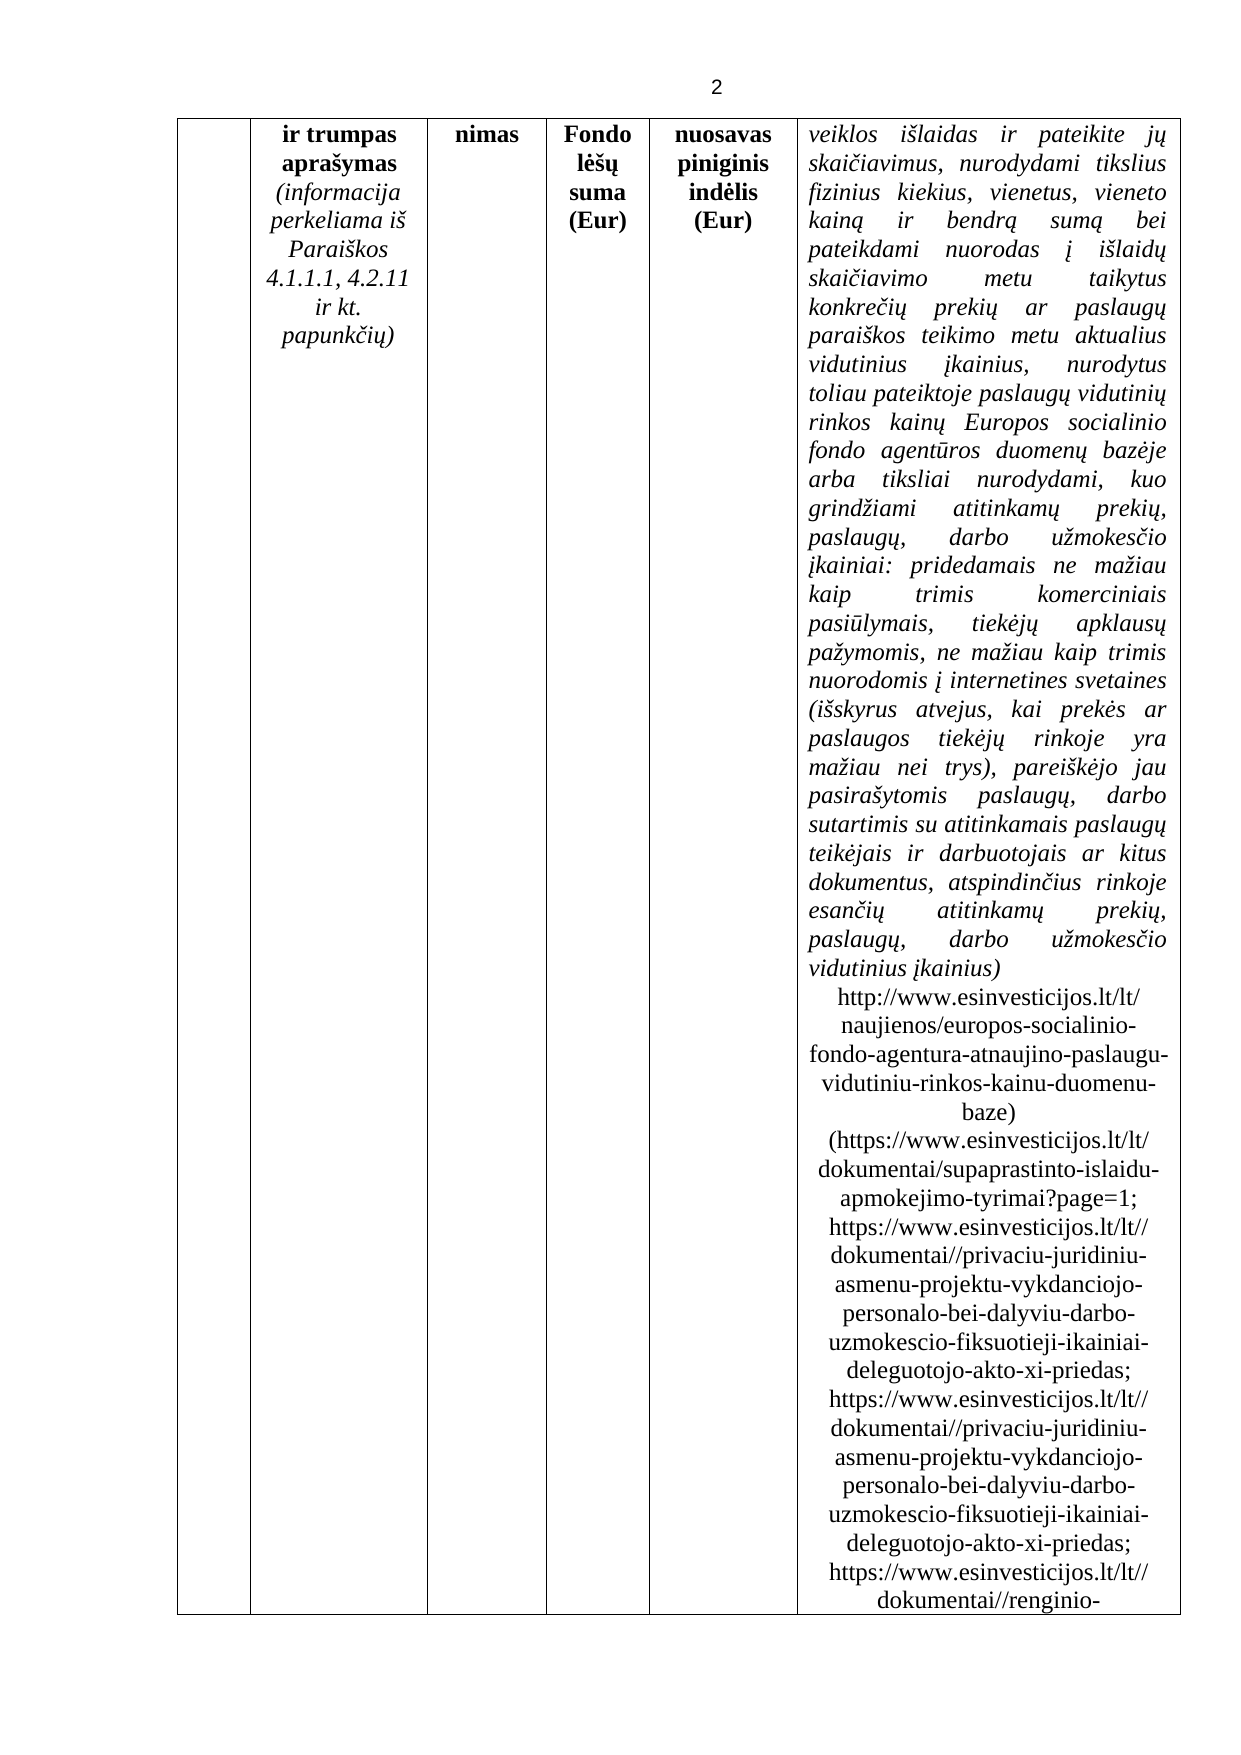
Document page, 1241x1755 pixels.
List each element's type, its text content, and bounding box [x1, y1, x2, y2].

table_cell [178, 119, 250, 1614]
table_cell ir trumpas aprašymas (informacija perkeliama iš Paraiškos 4.1.1.1, 4.2.11 ir kt. papunkčių) [251, 119, 427, 1614]
table_cell veiklos išlaidas ir pateikite jų skaičiavimus, nurodydami tikslius fizinius kiekius, vienetus, vieneto kainą ir bendrą sumą bei pateikdami nuorodas į išlaidų skaičiavimo metu taikytus konkrečių prekių ar paslaugų paraiškos teikimo metu aktualius vidutinius įkainius, nurodytus toliau pateiktoje paslaugų vidutinių rinkos kainų Europos socialinio fondo agentūros duomenų bazėje arba tiksliai nurodydami, kuo grindžiami atitinkamų prekių, paslaugų, darbo užmokesčio įkainiai: pridedamais ne mažiau kaip trimis komerciniais pasiūlymais, tiekėjų apklausų pažymomis, ne mažiau kaip trimis nuorodomis į internetines svetaines (išskyrus atvejus, kai prekės ar paslaugos tiekėjų rinkoje yra mažiau nei trys), pareiškėjo jau pasirašytomis paslaugų, darbo sutartimis su atitinkamais paslaugų teikėjais ir darbuotojais ar kitus dokumentus, atspindinčius rinkoje esančių atitinkamų prekių, paslaugų, darbo užmokesčio vidutinius įkainius) http://www.esinvesticijos.lt/lt/naujienos/europos-socialinio-fondo-agentura-atnaujino-paslaugu-vidutiniu-rinkos-kainu-duomenu-baze) (https://www.esinvesticijos.lt/lt/dokumentai/supaprastinto-islaidu-apmokejimo-tyrimai?page=1; https://www.esinvesticijos.lt/lt//dokumentai//privaciu-juridiniu-asmenu-projektu-vykdanciojo-personalo-bei-dalyviu-darbo-uzmokescio-fiksuotieji-ikainiai-deleguotojo-akto-xi-priedas; https://www.esinvesticijos.lt/lt//dokumentai//privaciu-juridiniu-asmenu-projektu-vykdanciojo-personalo-bei-dalyviu-darbo-uzmokescio-fiksuotieji-ikainiai-deleguotojo-akto-xi-priedas; https://www.esinvesticijos.lt/lt//dokumentai//renginio- [798, 119, 1180, 1614]
table_cell nuosavas piniginis indėlis (Eur) [650, 119, 797, 1614]
table_cell nimas [428, 119, 546, 1614]
table_cell Fondo lėšų suma (Eur) [547, 119, 649, 1614]
